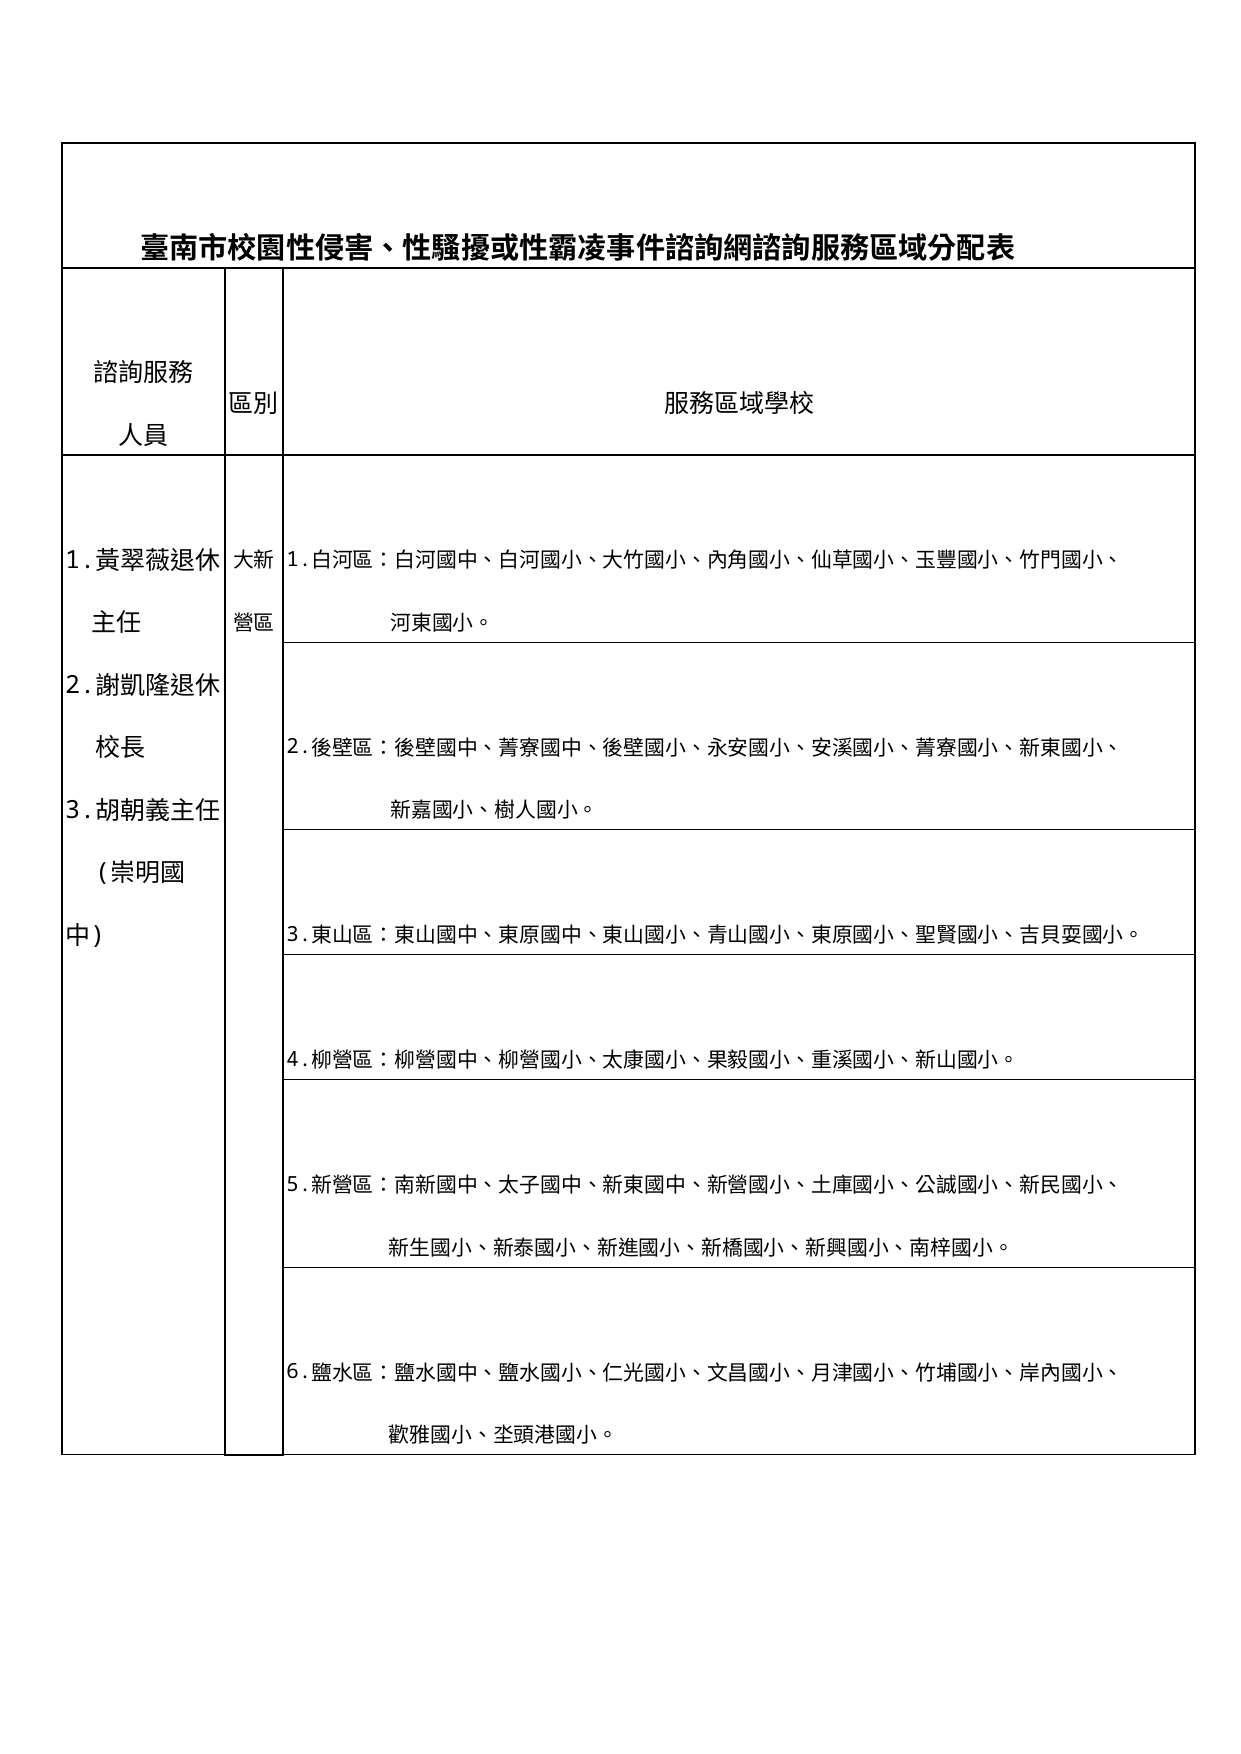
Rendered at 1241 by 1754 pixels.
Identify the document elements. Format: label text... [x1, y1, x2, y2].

table_cell 1.白河區：白河國中、白河國小、大竹國小、內角國小、仙草國小、玉豐國小、竹門國小、 河東國小。 [284, 456, 1194, 642]
table_cell 區別 [226, 269, 282, 454]
table_cell 4.柳營區：柳營國中、柳營國小、太康國小、果毅國小、重溪國小、新山國小。 [284, 955, 1194, 1079]
table_cell 2.後壁區：後壁國中、菁寮國中、後壁國小、永安國小、安溪國小、菁寮國小、新東國小、 新嘉國小、樹人國小。 [284, 643, 1194, 829]
table_cell 6.鹽水區：鹽水國中、鹽水國小、仁光國小、文昌國小、月津國小、竹埔國小、岸內國小、 歡雅國小、坔頭港國小。 [284, 1268, 1194, 1454]
table_cell 諮詢服務 人員 [63, 269, 224, 454]
table_cell 5.新營區：南新國中、太子國中、新東國中、新營國小、土庫國小、公誠國小、新民國小、 新生國小、新泰國小、新進國小、新橋國小、新興國小、南梓國小。 [284, 1080, 1194, 1267]
table_cell 服務區域學校 [284, 269, 1194, 454]
table_header 臺南市校園性侵害、性騷擾或性霸凌事件諮詢網諮詢服務區域分配表 [63, 144, 1194, 267]
table_cell 1.黃翠薇退休主任 2.謝凱隆退休 校長 3.胡朝義主任 (崇明國中) [63, 456, 224, 1454]
table_cell 大新營區 [226, 456, 282, 1454]
table_cell 3.東山區：東山國中、東原國中、東山國小、青山國小、東原國小、聖賢國小、吉貝耍國小。 [284, 830, 1194, 954]
